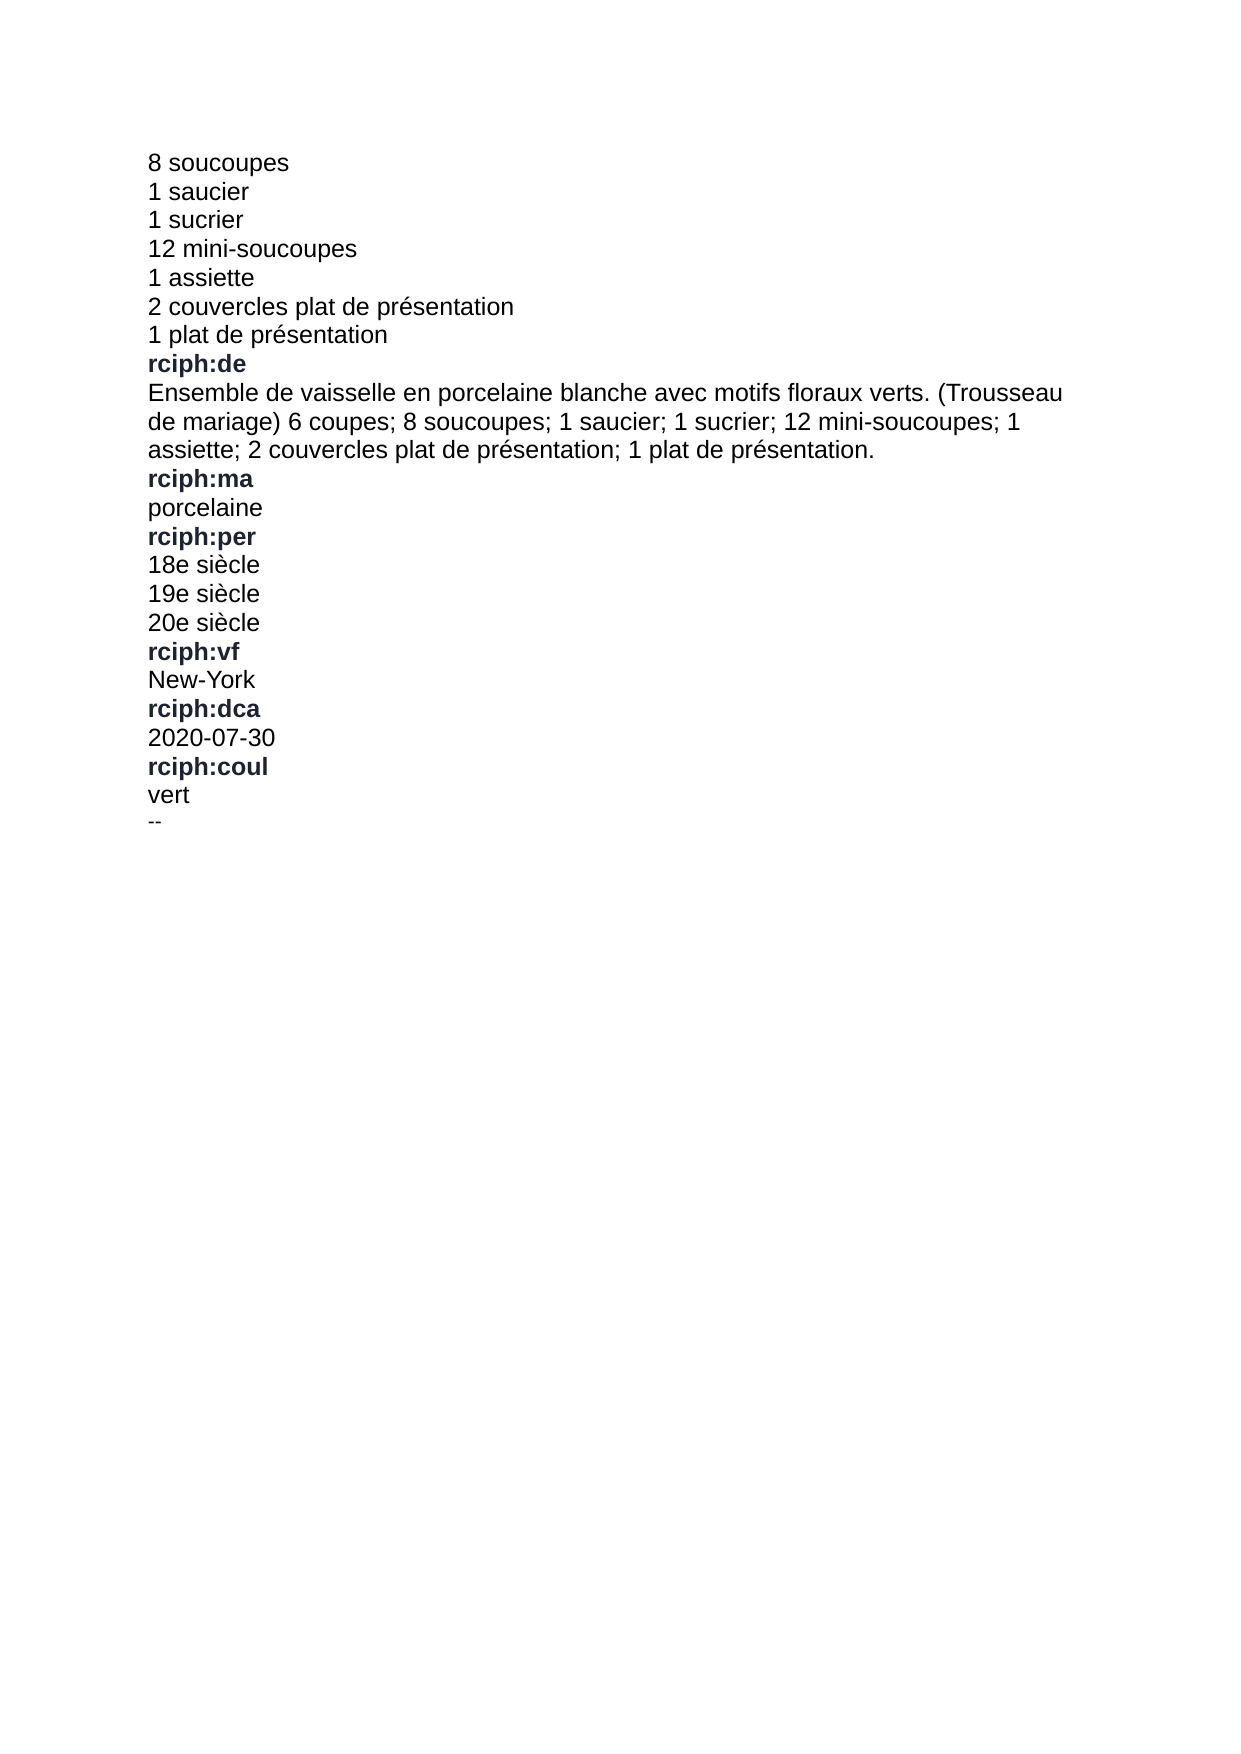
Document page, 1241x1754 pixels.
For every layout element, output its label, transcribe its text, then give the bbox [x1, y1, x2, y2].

text 1 sucrier [148, 205, 1092, 234]
text rciph:dca [148, 694, 1092, 723]
text rciph:de [148, 349, 1092, 378]
text 1 assiette [148, 263, 1092, 291]
text 20e siècle [148, 608, 1092, 636]
text 1 plat de présentation [148, 320, 1092, 349]
text 8 soucoupes [148, 148, 1092, 176]
text vert [148, 780, 1092, 809]
text rciph:vf [148, 636, 1092, 665]
text -- [148, 809, 1092, 833]
text porcelaine [148, 493, 1092, 521]
text 19e siècle [148, 579, 1092, 608]
text 2 couvercles plat de présentation [148, 291, 1092, 320]
text New-York [148, 665, 1092, 694]
text 12 mini-soucoupes [148, 234, 1092, 263]
text rciph:coul [148, 751, 1092, 780]
text rciph:ma [148, 464, 1092, 493]
text rciph:per [148, 521, 1092, 550]
text 2020-07-30 [148, 723, 1092, 751]
text Ensemble de vaisselle en porcelaine blanche avec motifs floraux verts. (Trousseau de mariage) 6 coupes; 8 soucoupes; 1 saucier; 1 sucrier; 12 mini-soucoupes; 1 assiette; 2 couvercles plat de présentation; 1 plat de présentation. [148, 378, 1092, 464]
text 1 saucier [148, 176, 1092, 205]
text 18e siècle [148, 550, 1092, 579]
